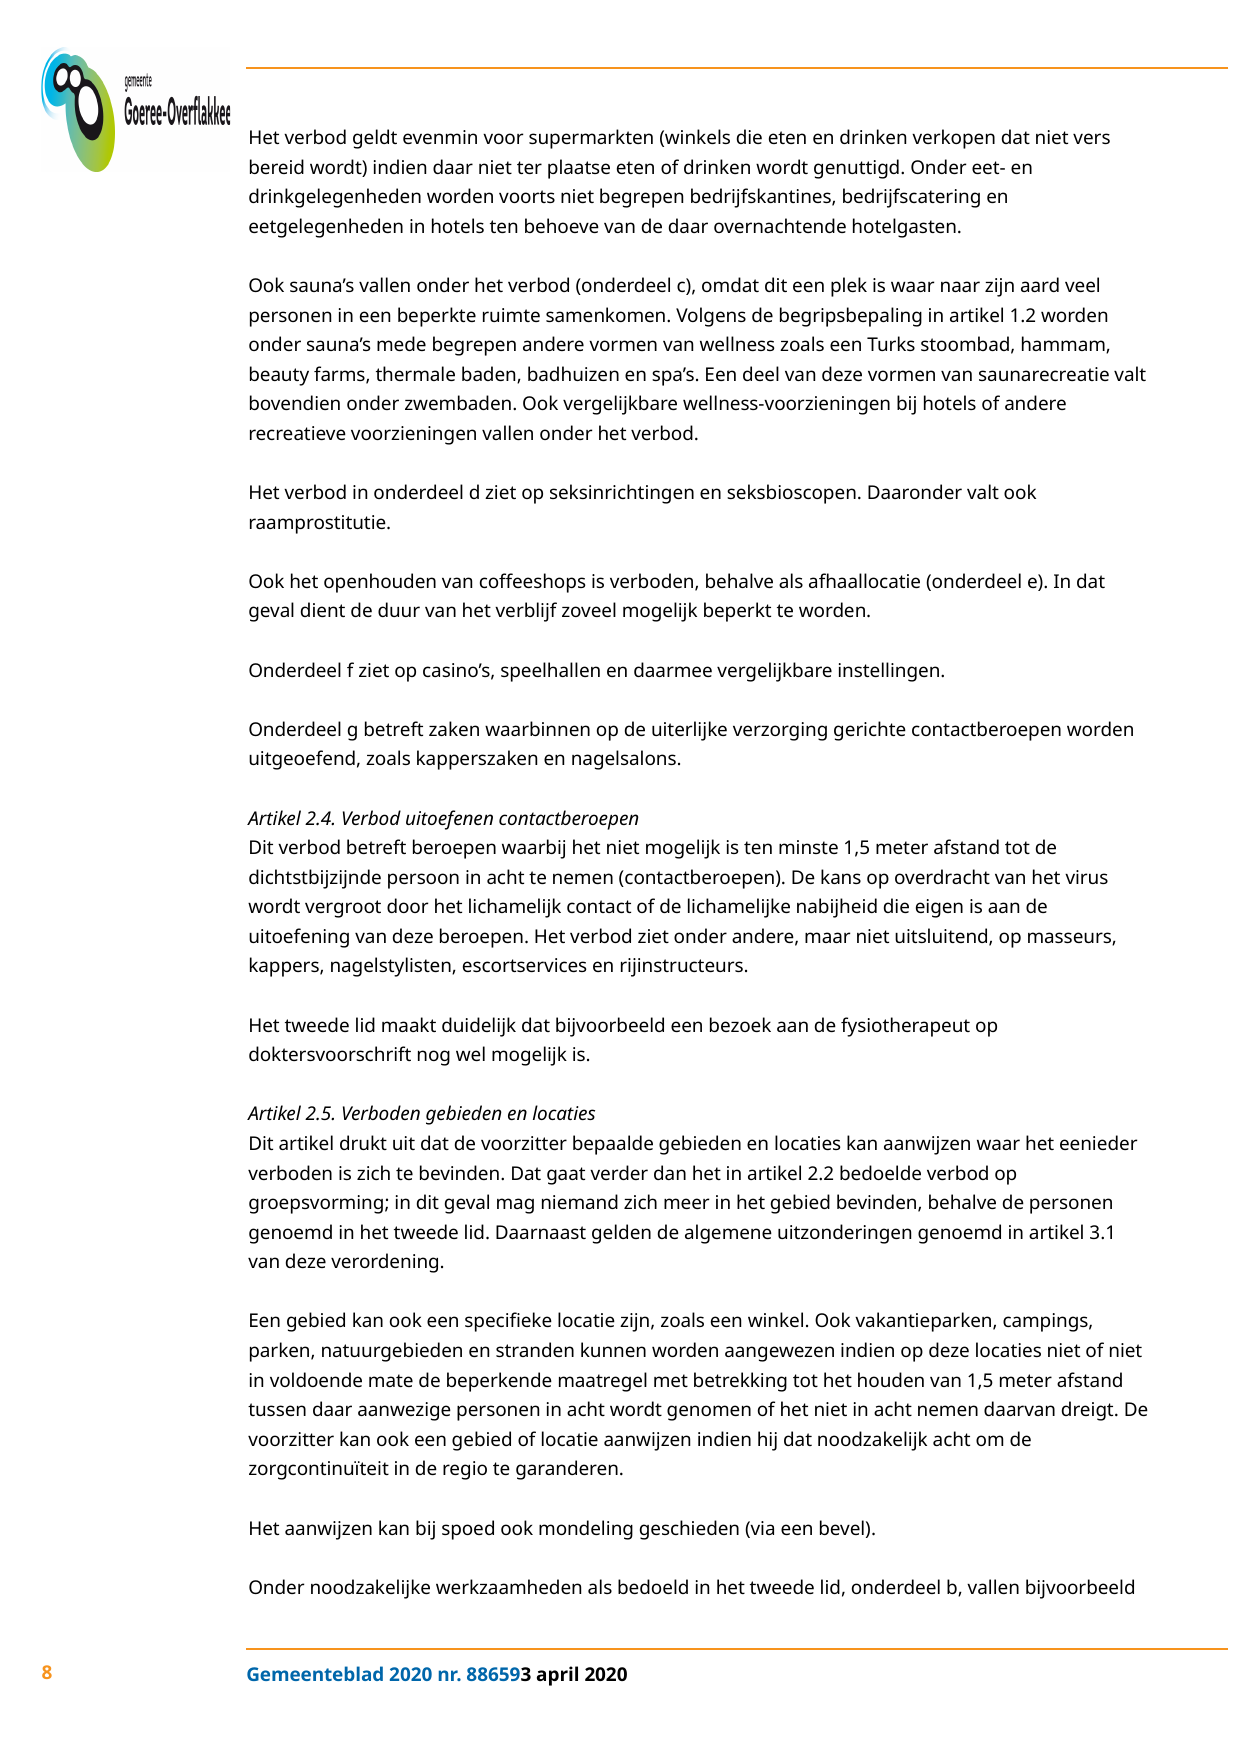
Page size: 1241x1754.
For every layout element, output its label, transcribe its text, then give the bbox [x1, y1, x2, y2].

text Artikel 2.5. Verboden gebieden en locaties [248, 1101, 1152, 1126]
text Dit verbod betreft beroepen waarbij het niet mogelijk is ten minste 1,5 meter afstand tot de dichtstbijzijnde persoon in acht te nemen (contactberoepen). De kans op overdracht van het virus wordt vergroot door het lichamelijk contact of de lichamelijke nabijheid die eigen is aan de uitoefening van deze beroepen. Het verbod ziet onder andere, maar niet uitsluitend, op masseurs, kappers, nagelstylisten, escortservices en rijinstructeurs. [248, 834, 1152, 978]
text Het aanwijzen kan bij spoed ook mondeling geschieden (via een bevel). [248, 1515, 1152, 1541]
text Onderdeel g betreft zaken waarbinnen op de uiterlijke verzorging gerichte contactberoepen worden uitgeoefend, zoals kapperszaken en nagelsalons. [248, 716, 1152, 771]
text Het verbod in onderdeel d ziet op seksinrichtingen en seksbioscopen. Daaronder valt ook raamprostitutie. [248, 479, 1152, 535]
text Het tweede lid maakt duidelijk dat bijvoorbeeld een bezoek aan de fysiotherapeut op doktersvoorschrift nog wel mogelijk is. [248, 1012, 1152, 1067]
text Ook het openhouden van coffeeshops is verboden, behalve als afhaallocatie (onderdeel e). In dat geval dient de duur van het verblijf zoveel mogelijk beperkt te worden. [248, 568, 1152, 623]
text Dit artikel drukt uit dat de voorzitter bepaalde gebieden en locaties kan aanwijzen waar het eenieder verboden is zich te bevinden. Dat gaat verder dan het in artikel 2.2 bedoelde verbod op groepsvorming; in dit geval mag niemand zich meer in het gebied bevinden, behalve de personen genoemd in het tweede lid. Daarnaast gelden de algemene uitzonderingen genoemd in artikel 3.1 van deze verordening. [248, 1130, 1152, 1274]
text Het verbod geldt evenmin voor supermarkten (winkels die eten en drinken verkopen dat niet vers bereid wordt) indien daar niet ter plaatse eten of drinken wordt genuttigd. Onder eet- en drinkgelegenheden worden voorts niet begrepen bedrijfskantines, bedrijfscatering en eetgelegenheden in hotels ten behoeve van de daar overnachtende hotelgasten. [248, 124, 1152, 239]
text Ook sauna’s vallen onder het verbod (onderdeel c), omdat dit een plek is waar naar zijn aard veel personen in een beperkte ruimte samenkomen. Volgens de begripsbepaling in artikel 1.2 worden onder sauna’s mede begrepen andere vormen van wellness zoals een Turks stoombad, hammam, beauty farms, thermale baden, badhuizen en spa’s. Een deel van deze vormen van saunarecreatie valt bovendien onder zwembaden. Ook vergelijkbare wellness-voorzieningen bij hotels of andere recreatieve voorzieningen vallen onder het verbod. [248, 272, 1152, 446]
text Onderdeel f ziet op casino’s, speelhallen en daarmee vergelijkbare instellingen. [248, 657, 1152, 683]
text Artikel 2.4. Verbod uitoefenen contactberoepen [248, 805, 1152, 831]
picture [41, 47, 231, 172]
text Onder noodzakelijke werkzaamheden als bedoeld in het tweede lid, onderdeel b, vallen bijvoorbeeld [248, 1574, 1152, 1600]
text Een gebied kan ook een specifieke locatie zijn, zoals een winkel. Ook vakantieparken, campings, parken, natuurgebieden en stranden kunnen worden aangewezen indien op deze locaties niet of niet in voldoende mate de beperkende maatregel met betrekking tot het houden van 1,5 meter afstand tussen daar aanwezige personen in acht wordt genomen of het niet in acht nemen daarvan dreigt. De voorzitter kan ook een gebied of locatie aanwijzen indien hij dat noodzakelijk acht om de zorgcontinuïteit in de regio te garanderen. [248, 1308, 1152, 1481]
